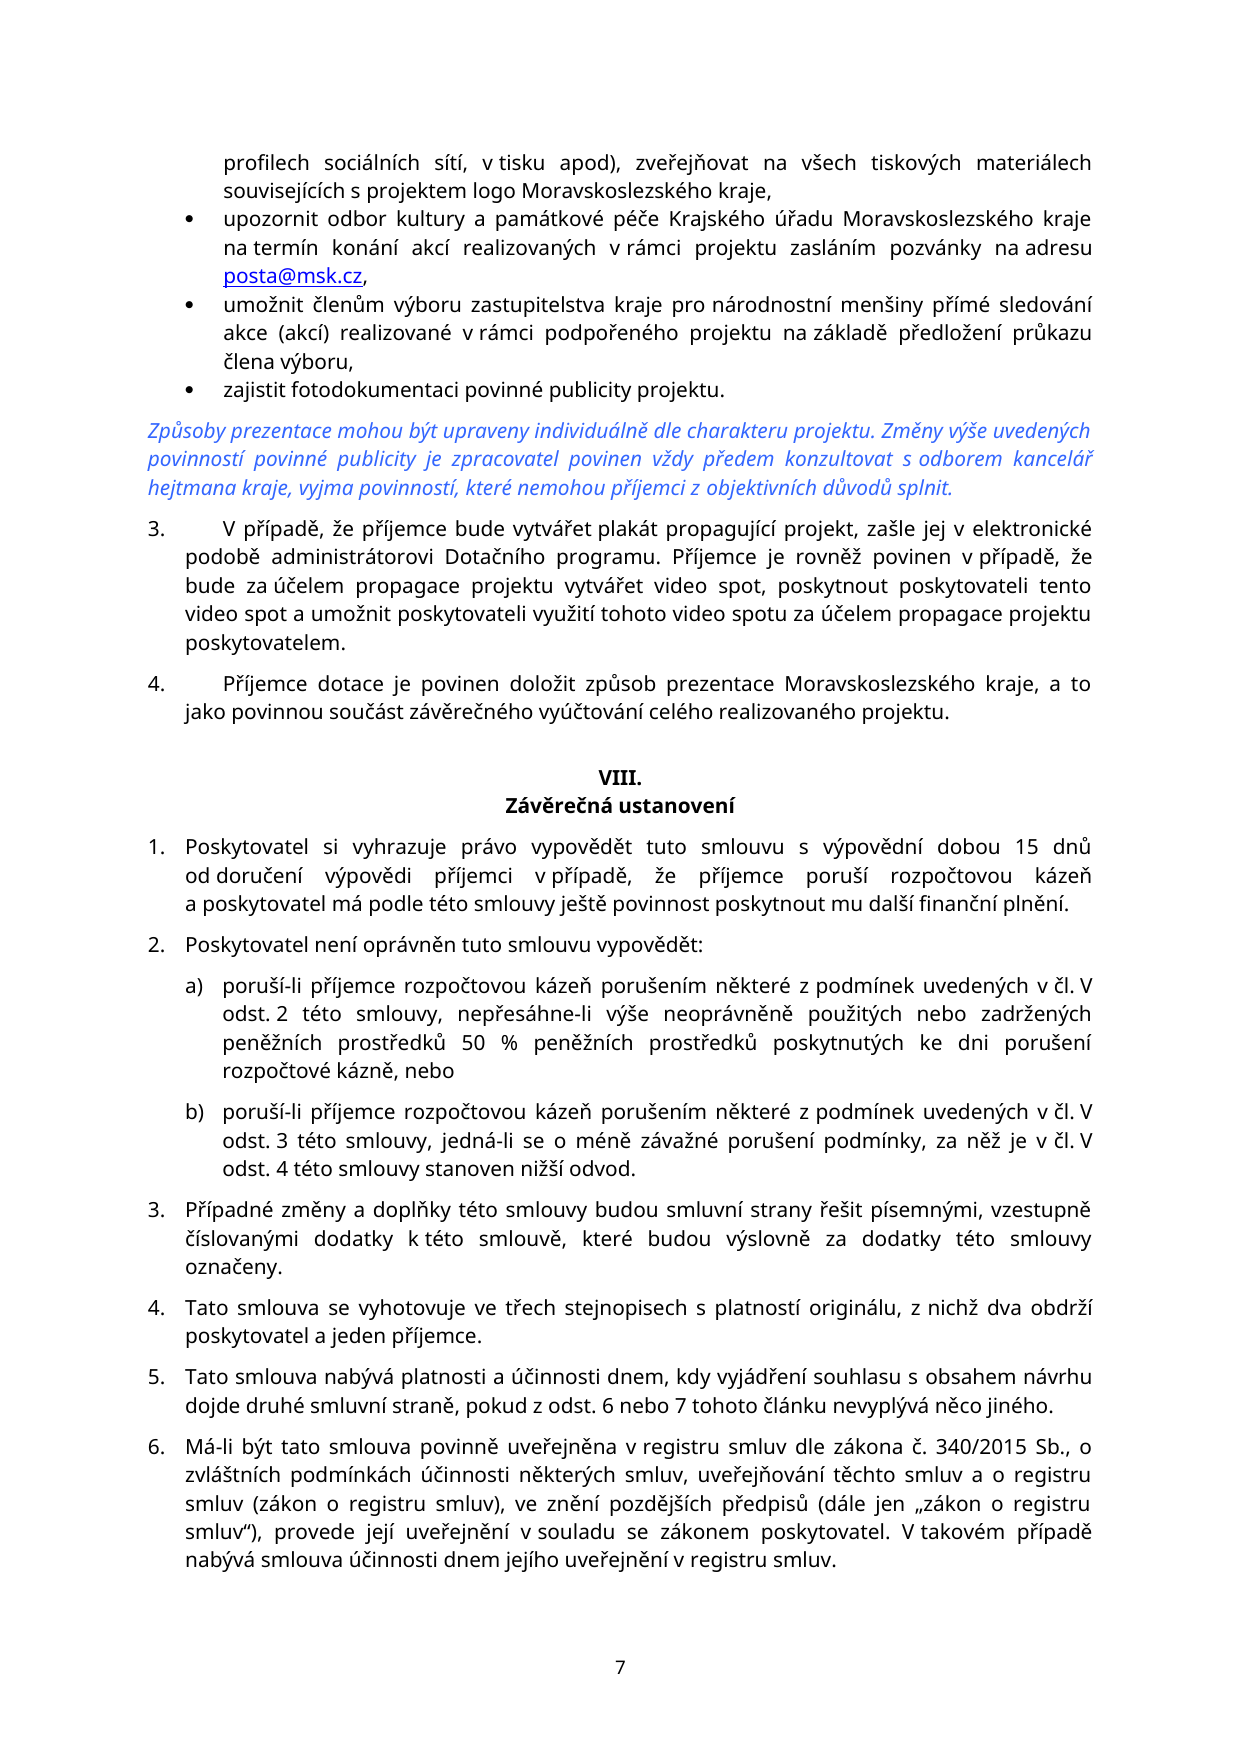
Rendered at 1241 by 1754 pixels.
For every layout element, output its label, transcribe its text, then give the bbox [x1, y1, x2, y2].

list Tato smlouva se vyhotovuje ve třech stejnopisech s platností originálu, z nichž dva obdrží poskytovatel a jeden příjemce. [148, 1293, 1092, 1350]
list V případě, že příjemce bude vytvářet plakát propagující projekt, zašle jej v elektronické podobě administrátorovi Dotačního programu. Příjemce je rovněž povinen v případě, že bude za účelem propagace projektu vytvářet video spot, poskytnout poskytovateli tento video spot a umožnit poskytovateli využití tohoto video spotu za účelem propagace projektu poskytovatelem. [148, 514, 1092, 656]
list Příjemce dotace je povinen doložit způsob prezentace Moravskoslezského kraje, a to jako povinnou součást závěrečného vyúčtování celého realizovaného projektu. [148, 669, 1092, 726]
list Poskytovatel si vyhrazuje právo vypovědět tuto smlouvu s výpovědní dobou 15 dnů od doručení výpovědi příjemci v případě, že příjemce poruší rozpočtovou kázeň a poskytovatel má podle této smlouvy ještě povinnost poskytnout mu další finanční plnění. [148, 832, 1092, 918]
list umožnit členům výboru zastupitelstva kraje pro národnostní menšiny přímé sledování akce (akcí) realizované v rámci podpořeného projektu na základě předložení průkazu člena výboru, [186, 290, 1092, 375]
text VIII. Závěrečná ustanovení [148, 763, 1092, 820]
list poruší-li příjemce rozpočtovou kázeň porušením některé z podmínek uvedených v čl. V odst. 2 této smlouvy, nepřesáhne-li výše neoprávněně použitých nebo zadržených peněžních prostředků 50 % peněžních prostředků poskytnutých ke dni porušení rozpočtové kázně, nebo [185, 971, 1092, 1085]
list zajistit fotodokumentaci povinné publicity projektu. [186, 375, 1092, 404]
list upozornit odbor kultury a památkové péče Krajského úřadu Moravskoslezského kraje na termín konání akcí realizovaných v rámci projektu zasláním pozvánky na adresu posta@msk.cz, [186, 204, 1092, 290]
text Způsoby prezentace mohou být upraveny individuálně dle charakteru projektu. Změny výše uvedených povinností povinné publicity je zpracovatel povinen vždy předem konzultovat s odborem kancelář hejtmana kraje, vyjma povinností, které nemohou příjemci z objektivních důvodů splnit. [148, 416, 1092, 501]
list Má-li být tato smlouva povinně uveřejněna v registru smluv dle zákona č. 340/2015 Sb., o zvláštních podmínkách účinnosti některých smluv, uveřejňování těchto smluv a o registru smluv (zákon o registru smluv), ve znění pozdějších předpisů (dále jen „zákon o registru smluv“), provede její uveřejnění v souladu se zákonem poskytovatel. V takovém případě nabývá smlouva účinnosti dnem jejího uveřejnění v registru smluv. [148, 1432, 1092, 1574]
list Případné změny a doplňky této smlouvy budou smluvní strany řešit písemnými, vzestupně číslovanými dodatky k této smlouvě, které budou výslovně za dodatky této smlouvy označeny. [148, 1195, 1092, 1281]
list poruší-li příjemce rozpočtovou kázeň porušením některé z podmínek uvedených v čl. V odst. 3 této smlouvy, jedná-li se o méně závažné porušení podmínky, za něž je v čl. V odst. 4 této smlouvy stanoven nižší odvod. [185, 1097, 1092, 1183]
list Tato smlouva nabývá platnosti a účinnosti dnem, kdy vyjádření souhlasu s obsahem návrhu dojde druhé smluvní straně, pokud z odst. 6 nebo 7 tohoto článku nevyplývá něco jiného. [148, 1362, 1092, 1419]
list Poskytovatel není oprávněn tuto smlouvu vypovědět: [148, 930, 1092, 959]
list profilech sociálních sítí, v tisku apod), zveřejňovat na všech tiskových materiálech souvisejících s projektem logo Moravskoslezského kraje, [186, 148, 1092, 204]
